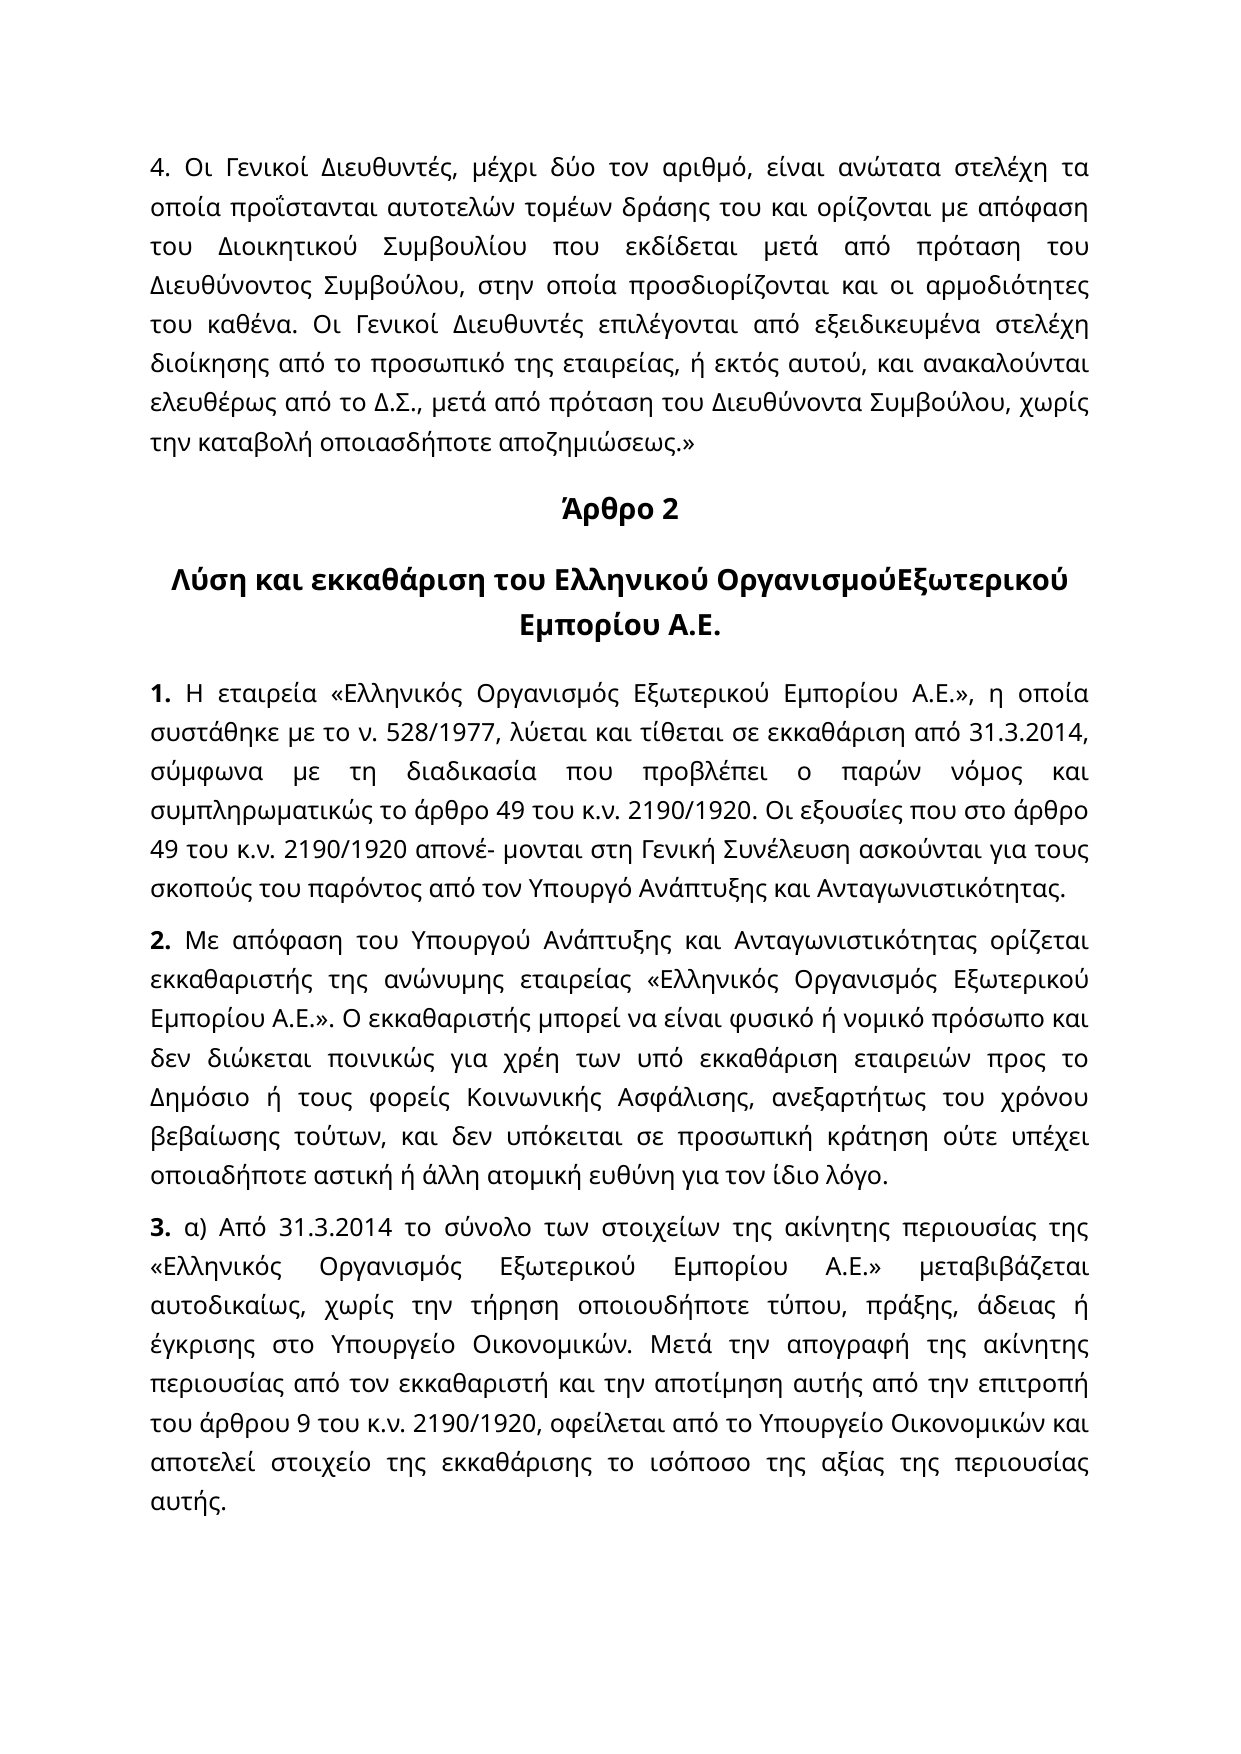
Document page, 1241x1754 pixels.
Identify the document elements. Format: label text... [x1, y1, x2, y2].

text 1. Η εταιρεία «Ελληνικός Οργανισμός Εξωτερικού Εμπορίου Α.Ε.», η οποία συστάθηκε με το ν. 528/1977, λύεται και τίθεται σε εκκαθάριση από 31.3.2014, σύμφωνα με τη διαδικασία που προβλέπει ο παρών νόμος και συμπληρωματικώς το άρθρο 49 του κ.ν. 2190/1920. Οι εξουσίες που στο άρθρο 49 του κ.ν. 2190/1920 απονέ- μονται στη Γενική Συνέλευση ασκούνται για τους σκοπούς του παρόντος από τον Υπουργό Ανάπτυξης και Ανταγωνιστικότητας. [150, 675, 1090, 905]
text 3. α) Από 31.3.2014 το σύνολο των στοιχείων της ακίνητης περιουσίας της «Ελληνικός Οργανισμός Εξωτερικού Εμπορίου Α.Ε.» μεταβιβάζεται αυτοδικαίως, χωρίς την τήρηση οποιουδήποτε τύπου, πράξης, άδειας ή έγκρισης στο Υπουργείο Οικονομικών. Μετά την απογραφή της ακίνητης περιουσίας από τον εκκαθαριστή και την αποτίμηση αυτής από την επιτροπή του άρθρου 9 του κ.ν. 2190/1920, οφείλεται από το Υπουργείο Οικονομικών και αποτελεί στοιχείο της εκκαθάρισης το ισόποσο της αξίας της περιουσίας αυτής. [150, 1209, 1090, 1518]
subtitle Λύση και εκκαθάριση του Ελληνικού ΟργανισμούΕξωτερικού Εμπορίου Α.Ε. [150, 559, 1090, 644]
text 4. Οι Γενικοί Διευθυντές, μέχρι δύο τον αριθμό, είναι ανώτατα στελέχη τα οποία προΐστανται αυτοτελών τομέων δράσης του και ορίζονται με απόφαση του Διοικητικού Συμβουλίου που εκδίδεται μετά από πρόταση του Διευθύνοντος Συμβούλου, στην οποία προσδιορίζονται και οι αρμοδιότητες του καθένα. Οι Γενικοί Διευθυντές επιλέγονται από εξειδικευμένα στελέχη διοίκησης από το προσωπικό της εταιρείας, ή εκτός αυτού, και ανακαλούνται ελευθέρως από το Δ.Σ., μετά από πρόταση του Διευθύνοντα Συμβούλου, χωρίς την καταβολή οποιασδήποτε αποζημιώσεως.» [150, 150, 1090, 458]
text 2. Με απόφαση του Υπουργού Ανάπτυξης και Ανταγωνιστικότητας ορίζεται εκκαθαριστής της ανώνυμης εταιρείας «Ελληνικός Οργανισμός Εξωτερικού Εμπορίου Α.Ε.». Ο εκκαθαριστής μπορεί να είναι φυσικό ή νομικό πρόσωπο και δεν διώκεται ποινικώς για χρέη των υπό εκκαθάριση εταιρειών προς το Δημόσιο ή τους φορείς Κοινωνικής Ασφάλισης, ανεξαρτήτως του χρόνου βεβαίωσης τούτων, και δεν υπόκειται σε προσωπική κράτηση ούτε υπέχει οποιαδήποτε αστική ή άλλη ατομική ευθύνη για τον ίδιο λόγο. [150, 923, 1090, 1192]
subtitle Άρθρο 2 [150, 488, 1090, 528]
